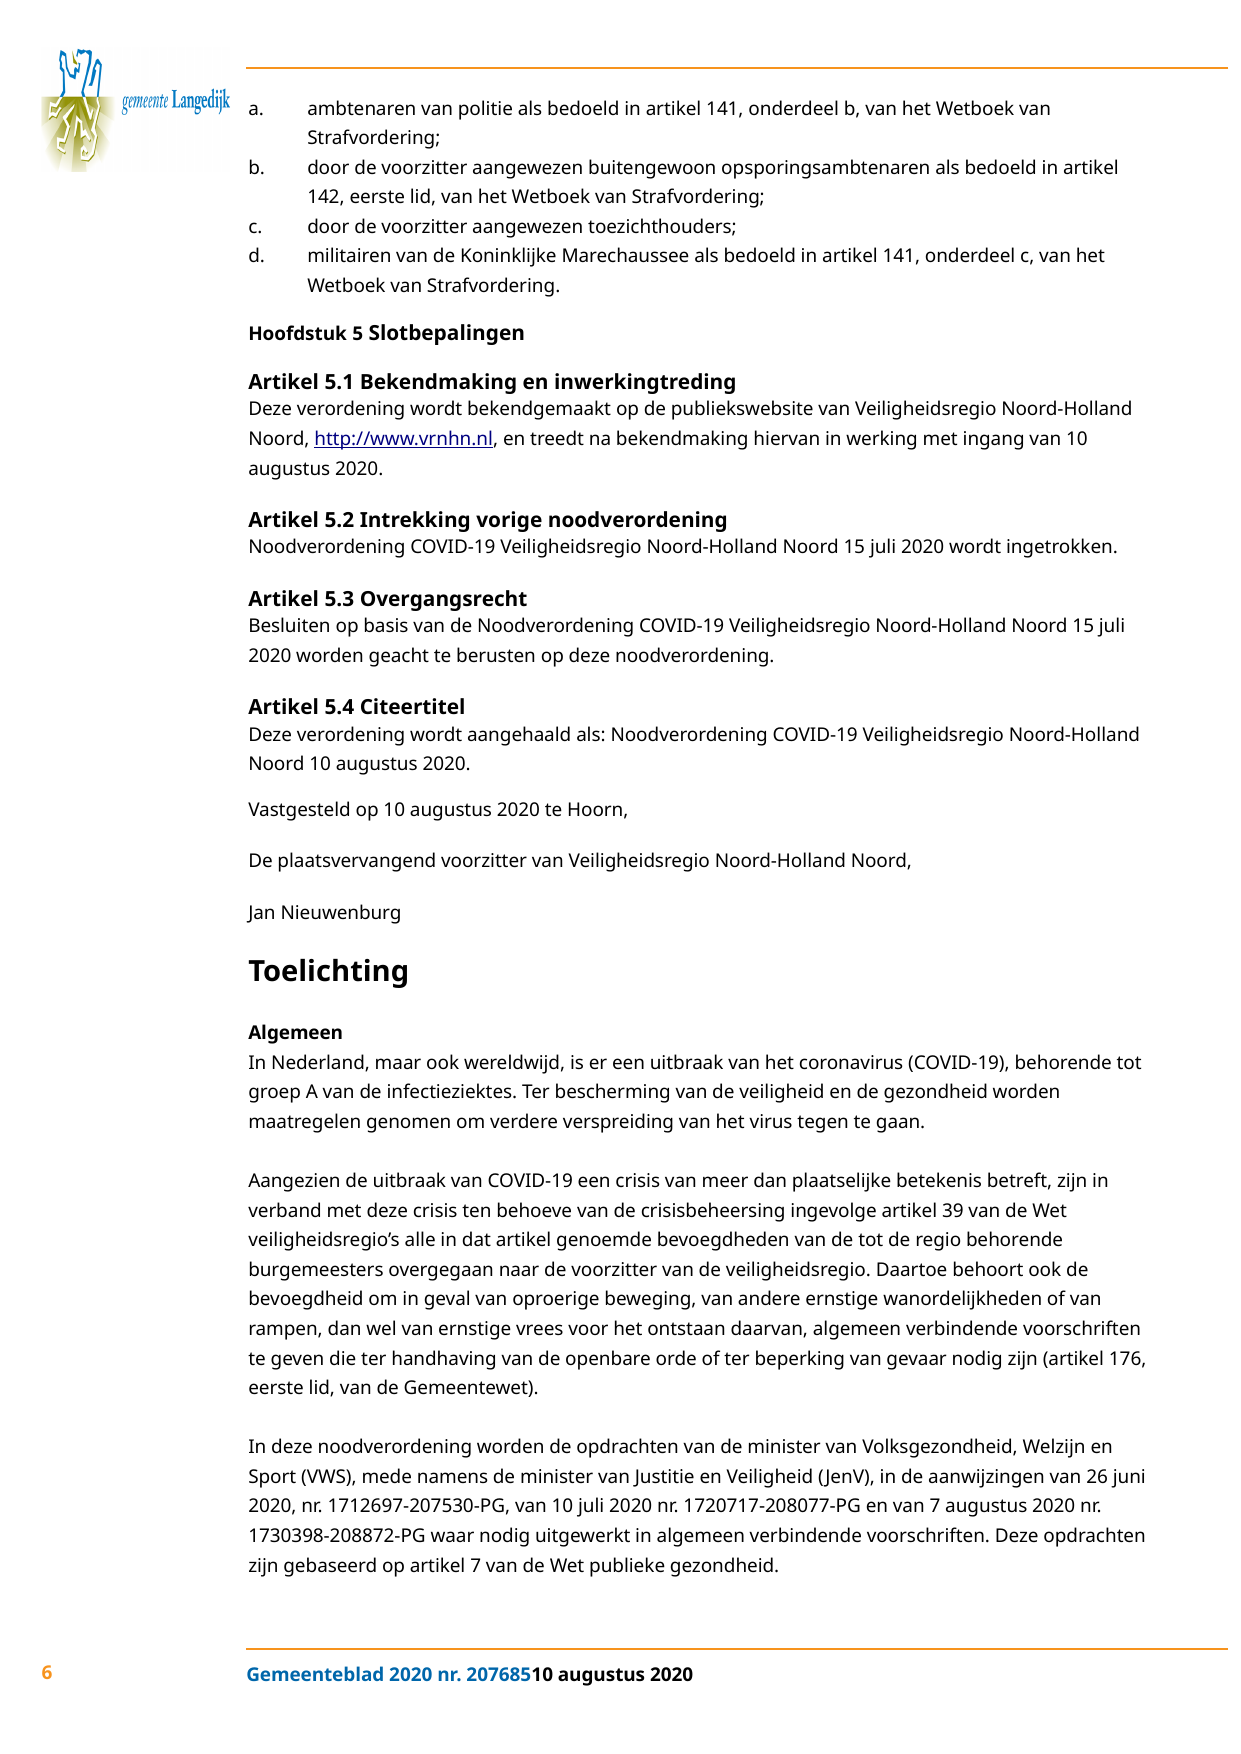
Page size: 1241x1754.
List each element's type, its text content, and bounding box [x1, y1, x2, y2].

text Noodverordening COVID-19 Veiligheidsregio Noord-Holland Noord 15 juli 2020 wordt ingetrokken. [248, 534, 1152, 559]
text Deze verordening wordt aangehaald als: Noodverordening COVID-19 Veiligheidsregio Noord-Holland Noord 10 augustus 2020. [248, 721, 1152, 776]
picture [41, 47, 231, 172]
text Artikel 5.4 Citeertitel [248, 692, 1152, 721]
text Artikel 5.1 Bekendmaking en inwerkingtreding [248, 367, 1152, 396]
text In Nederland, maar ook wereldwijd, is er een uitbraak van het coronavirus (COVID-19), behorende tot groep A van de infectieziektes. Ter bescherming van de veiligheid en de gezondheid worden maatregelen genomen om verdere verspreiding van het virus tegen te gaan. [248, 1049, 1152, 1134]
text Hoofdstuk 5 Slotbepalingen [248, 318, 1152, 346]
list door de voorzitter aangewezen buitengewoon opsporingsambtenaren als bedoeld in artikel 142, eerste lid, van het Wetboek van Strafvordering; [248, 154, 1152, 209]
text Vastgesteld op 10 augustus 2020 te Hoorn, [248, 796, 1152, 822]
list door de voorzitter aangewezen toezichthouders; [248, 213, 1152, 239]
text In deze noodverordening worden de opdrachten van de minister van Volksgezondheid, Welzijn en Sport (VWS), mede namens de minister van Justitie en Veiligheid (JenV), in de aanwijzingen van 26 juni 2020, nr. 1712697-207530-PG, van 10 juli 2020 nr. 1720717-208077-PG en van 7 augustus 2020 nr. 1730398-208872-PG waar nodig uitgewerkt in algemeen verbindende voorschriften. Deze opdrachten zijn gebaseerd op artikel 7 van de Wet publieke gezondheid. [248, 1433, 1152, 1578]
text Toelichting [248, 951, 1152, 990]
text Jan Nieuwenburg [248, 899, 1152, 925]
text Algemeen [248, 1019, 1152, 1045]
text De plaatsvervangend voorzitter van Veiligheidsregio Noord-Holland Noord, [248, 848, 1152, 873]
text Artikel 5.3 Overgangsrecht [248, 584, 1152, 612]
text Aangezien de uitbraak van COVID-19 een crisis van meer dan plaatselijke betekenis betreft, zijn in verband met deze crisis ten behoeve van de crisisbeheersing ingevolge artikel 39 van de Wet veiligheidsregio’s alle in dat artikel genoemde bevoegdheden van de tot de regio behorende burgemeesters overgegaan naar de voorzitter van de veiligheidsregio. Daartoe behoort ook de bevoegdheid om in geval van oproerige beweging, van andere ernstige wanordelijkheden of van rampen, dan wel van ernstige vrees voor het ontstaan daarvan, algemeen verbindende voorschriften te geven die ter handhaving van de openbare orde of ter beperking van gevaar nodig zijn (artikel 176, eerste lid, van de Gemeentewet). [248, 1167, 1152, 1400]
list militairen van de Koninklijke Marechaussee als bedoeld in artikel 141, onderdeel c, van het Wetboek van Strafvordering. [248, 243, 1152, 298]
list ambtenaren van politie als bedoeld in artikel 141, onderdeel b, van het Wetboek van Strafvordering; [248, 95, 1152, 150]
text Artikel 5.2 Intrekking vorige noodverordening [248, 505, 1152, 534]
text Deze verordening wordt bekendgemaakt op de publiekswebsite van Veiligheidsregio Noord-Holland Noord, http://www.vrnhn.nl, en treedt na bekendmaking hiervan in werking met ingang van 10 augustus 2020. [248, 396, 1152, 481]
text Besluiten op basis van de Noodverordening COVID-19 Veiligheidsregio Noord-Holland Noord 15 juli 2020 worden geacht te berusten op deze noodverordening. [248, 612, 1152, 668]
